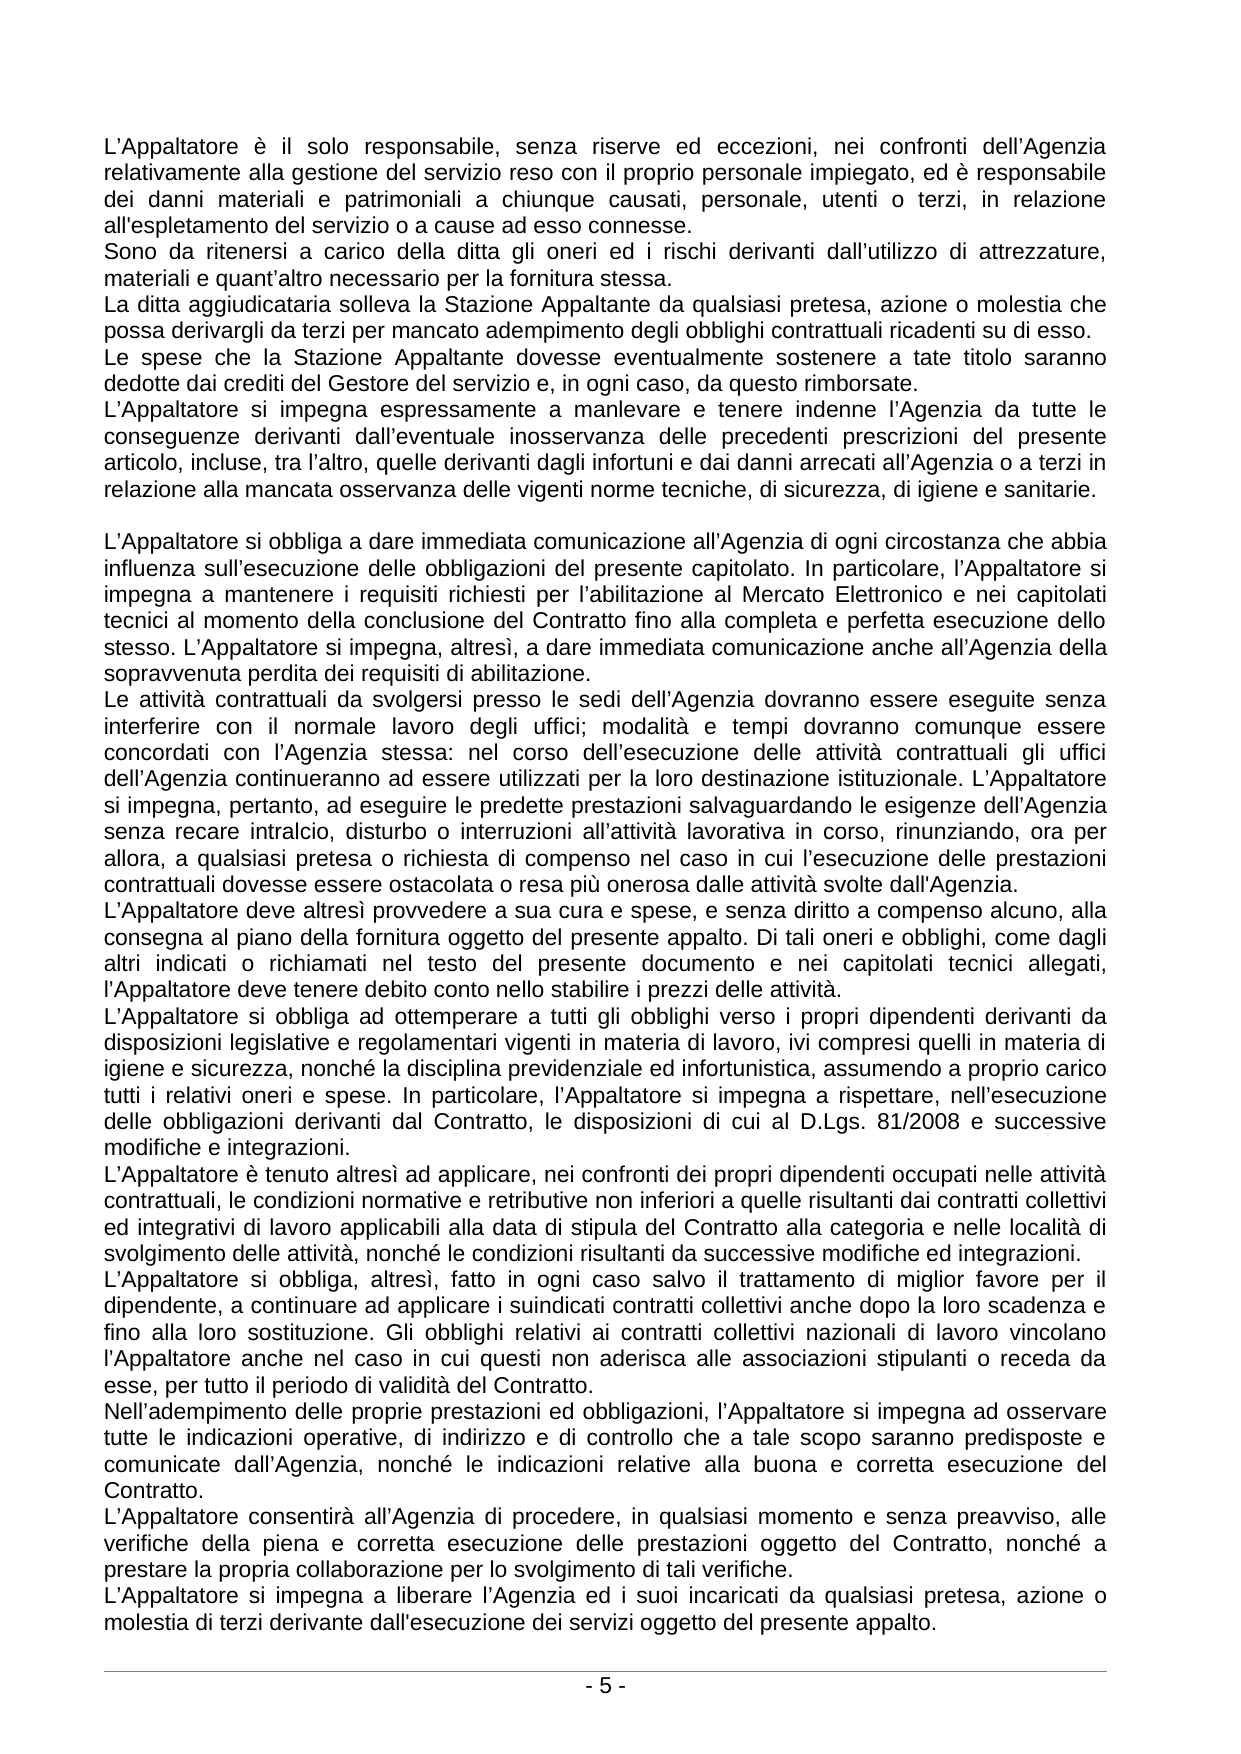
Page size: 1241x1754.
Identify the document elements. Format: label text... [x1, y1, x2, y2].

text L’Appaltatore è tenuto altresì ad applicare, nei confronti dei propri dipendenti occupati nelle attività contrattuali, le condizioni normative e retributive non inferiori a quelle risultanti dai contratti collettivi ed integrativi di lavoro applicabili alla data di stipula del Contratto alla categoria e nelle località di svolgimento delle attività, nonché le condizioni risultanti da successive modifiche ed integrazioni. [103, 1161, 1107, 1266]
text Nell’adempimento delle proprie prestazioni ed obbligazioni, l’Appaltatore si impegna ad osservare tutte le indicazioni operative, di indirizzo e di controllo che a tale scopo saranno predisposte e comunicate dall’Agenzia, nonché le indicazioni relative alla buona e corretta esecuzione del Contratto. [103, 1398, 1107, 1503]
text La ditta aggiudicataria solleva la Stazione Appaltante da qualsiasi pretesa, azione o molestia che possa derivargli da terzi per mancato adempimento degli obblighi contrattuali ricadenti su di esso. [103, 291, 1107, 344]
text L’Appaltatore si impegna espressamente a manlevare e tenere indenne l’Agenzia da tutte le conseguenze derivanti dall’eventuale inosservanza delle precedenti prescrizioni del presente articolo, incluse, tra l’altro, quelle derivanti dagli infortuni e dai danni arrecati all’Agenzia o a terzi in relazione alla mancata osservanza delle vigenti norme tecniche, di sicurezza, di igiene e sanitarie. [103, 396, 1107, 502]
text L’Appaltatore si obbliga, altresì, fatto in ogni caso salvo il trattamento di miglior favore per il dipendente, a continuare ad applicare i suindicati contratti collettivi anche dopo la loro scadenza e fino alla loro sostituzione. Gli obblighi relativi ai contratti collettivi nazionali di lavoro vincolano l’Appaltatore anche nel caso in cui questi non aderisca alle associazioni stipulanti o receda da esse, per tutto il periodo di validità del Contratto. [103, 1266, 1107, 1398]
text L’Appaltatore si impegna a liberare l’Agenzia ed i suoi incaricati da qualsiasi pretesa, azione o molestia di terzi derivante dall'esecuzione dei servizi oggetto del presente appalto. [103, 1582, 1107, 1635]
text L’Appaltatore è il solo responsabile, senza riserve ed eccezioni, nei confronti dell’Agenzia relativamente alla gestione del servizio reso con il proprio personale impiegato, ed è responsabile dei danni materiali e patrimoniali a chiunque causati, personale, utenti o terzi, in relazione all'espletamento del servizio o a cause ad esso connesse. [103, 133, 1107, 238]
text Le spese che la Stazione Appaltante dovesse eventualmente sostenere a tate titolo saranno dedotte dai crediti del Gestore del servizio e, in ogni caso, da questo rimborsate. [103, 344, 1107, 396]
text L’Appaltatore consentirà all’Agenzia di procedere, in qualsiasi momento e senza preavviso, alle verifiche della piena e corretta esecuzione delle prestazioni oggetto del Contratto, nonché a prestare la propria collaborazione per lo svolgimento di tali verifiche. [103, 1503, 1107, 1582]
text L’Appaltatore si obbliga a dare immediata comunicazione all’Agenzia di ogni circostanza che abbia influenza sull’esecuzione delle obbligazioni del presente capitolato. In particolare, l’Appaltatore si impegna a mantenere i requisiti richiesti per l’abilitazione al Mercato Elettronico e nei capitolati tecnici al momento della conclusione del Contratto fino alla completa e perfetta esecuzione dello stesso. L’Appaltatore si impegna, altresì, a dare immediata comunicazione anche all’Agenzia della sopravvenuta perdita dei requisiti di abilitazione. [103, 528, 1107, 686]
text L’Appaltatore deve altresì provvedere a sua cura e spese, e senza diritto a compenso alcuno, alla consegna al piano della fornitura oggetto del presente appalto. Di tali oneri e obblighi, come dagli altri indicati o richiamati nel testo del presente documento e nei capitolati tecnici allegati, l’Appaltatore deve tenere debito conto nello stabilire i prezzi delle attività. [103, 897, 1107, 1003]
text Sono da ritenersi a carico della ditta gli oneri ed i rischi derivanti dall’utilizzo di attrezzature, materiali e quant’altro necessario per la fornitura stessa. [103, 238, 1107, 291]
text L’Appaltatore si obbliga ad ottemperare a tutti gli obblighi verso i propri dipendenti derivanti da disposizioni legislative e regolamentari vigenti in materia di lavoro, ivi compresi quelli in materia di igiene e sicurezza, nonché la disciplina previdenziale ed infortunistica, assumendo a proprio carico tutti i relativi oneri e spese. In particolare, l’Appaltatore si impegna a rispettare, nell’esecuzione delle obbligazioni derivanti dal Contratto, le disposizioni di cui al D.Lgs. 81/2008 e successive modifiche e integrazioni. [103, 1003, 1107, 1161]
text Le attività contrattuali da svolgersi presso le sedi dell’Agenzia dovranno essere eseguite senza interferire con il normale lavoro degli uffici; modalità e tempi dovranno comunque essere concordati con l’Agenzia stessa: nel corso dell’esecuzione delle attività contrattuali gli uffici dell’Agenzia continueranno ad essere utilizzati per la loro destinazione istituzionale. L’Appaltatore si impegna, pertanto, ad eseguire le predette prestazioni salvaguardando le esigenze dell’Agenzia senza recare intralcio, disturbo o interruzioni all’attività lavorativa in corso, rinunziando, ora per allora, a qualsiasi pretesa o richiesta di compenso nel caso in cui l’esecuzione delle prestazioni contrattuali dovesse essere ostacolata o resa più onerosa dalle attività svolte dall'Agenzia. [103, 686, 1107, 897]
